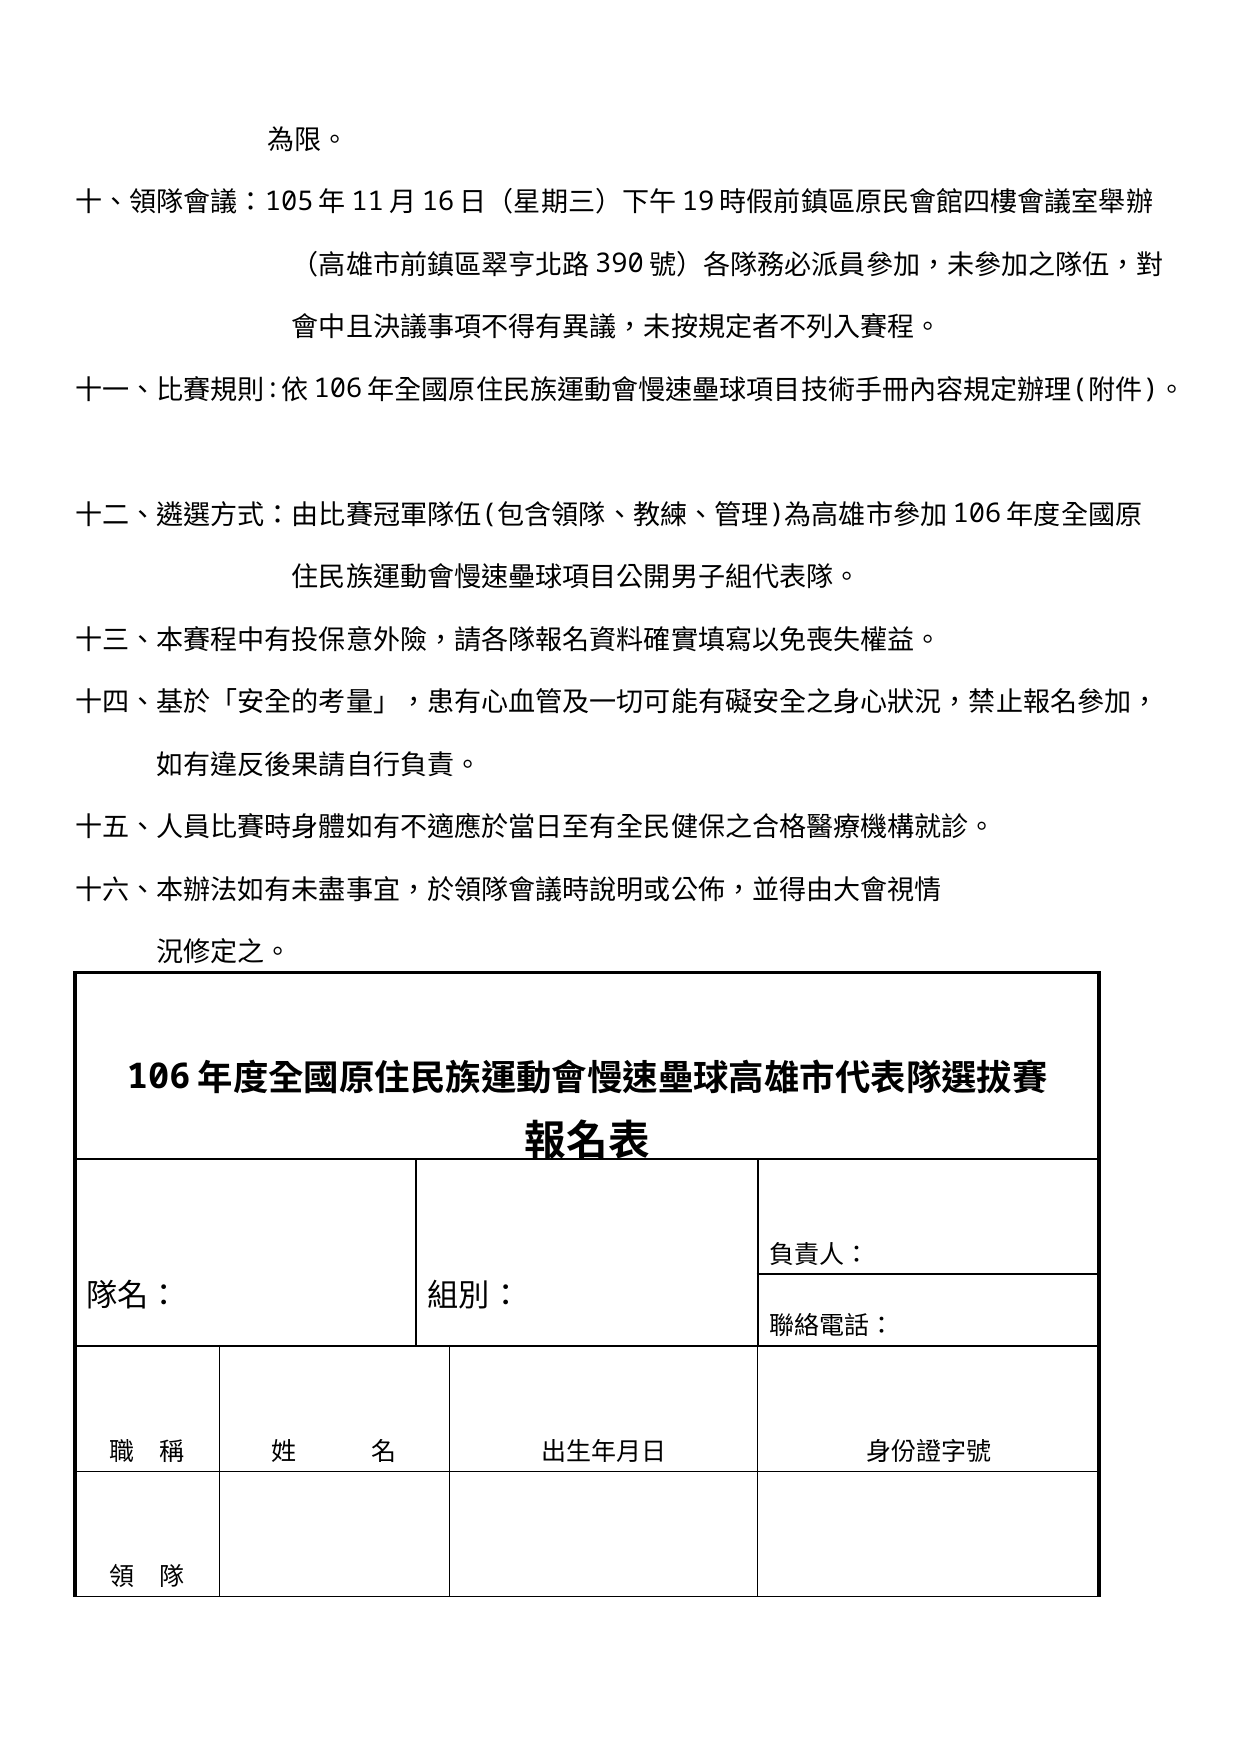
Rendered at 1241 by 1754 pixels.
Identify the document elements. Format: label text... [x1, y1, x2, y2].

table_cell 聯絡電話： [759, 1275, 1097, 1345]
table_cell 組別： [417, 1160, 757, 1345]
table_header 106年度全國原住民族運動會慢速壘球高雄市代表隊選拔賽 報名表 [77, 974, 1097, 1158]
table_cell 出生年月日 [450, 1347, 757, 1471]
table_cell [450, 1472, 757, 1596]
table_cell 職 稱 [77, 1347, 219, 1471]
table_cell 身份證字號 [758, 1347, 1097, 1471]
table_cell 領 隊 [77, 1472, 219, 1596]
table_cell 負責人： [759, 1160, 1097, 1273]
table_cell 姓 名 [220, 1347, 449, 1471]
text 十一、比賽規則:依106年全國原住民族運動會慢速壘球項目技術手冊內容規定辦理(附件)。 [75, 346, 1165, 471]
text 況修定之。 [75, 908, 1165, 971]
text 十三、本賽程中有投保意外險，請各隊報名資料確實填寫以免喪失權益。 [75, 596, 1165, 658]
table_cell [220, 1472, 449, 1596]
text 十六、本辦法如有未盡事宜，於領隊會議時說明或公佈，並得由大會視情 [75, 846, 1165, 908]
text 為限。 [78, 96, 1165, 158]
text 十四、基於「安全的考量」，患有心血管及一切可能有礙安全之身心狀況，禁止報名參加，如有違反後果請自行負責。 [75, 658, 1165, 783]
text 十二、遴選方式：由比賽冠軍隊伍(包含領隊、教練、管理)為高雄市參加106年度全國原住民族運動會慢速壘球項目公開男子組代表隊。 [75, 471, 1165, 596]
table_cell [758, 1472, 1097, 1596]
text 十、領隊會議：105年11月16日（星期三）下午19時假前鎮區原民會館四樓會議室舉辦（高雄市前鎮區翠亨北路390號）各隊務必派員參加，未參加之隊伍，對會中且決議事項不得有異議，未按規定者不列入賽程。 [75, 158, 1165, 346]
table_cell 隊名： [77, 1160, 415, 1345]
text 十五、人員比賽時身體如有不適應於當日至有全民健保之合格醫療機構就診。 [75, 783, 1165, 846]
